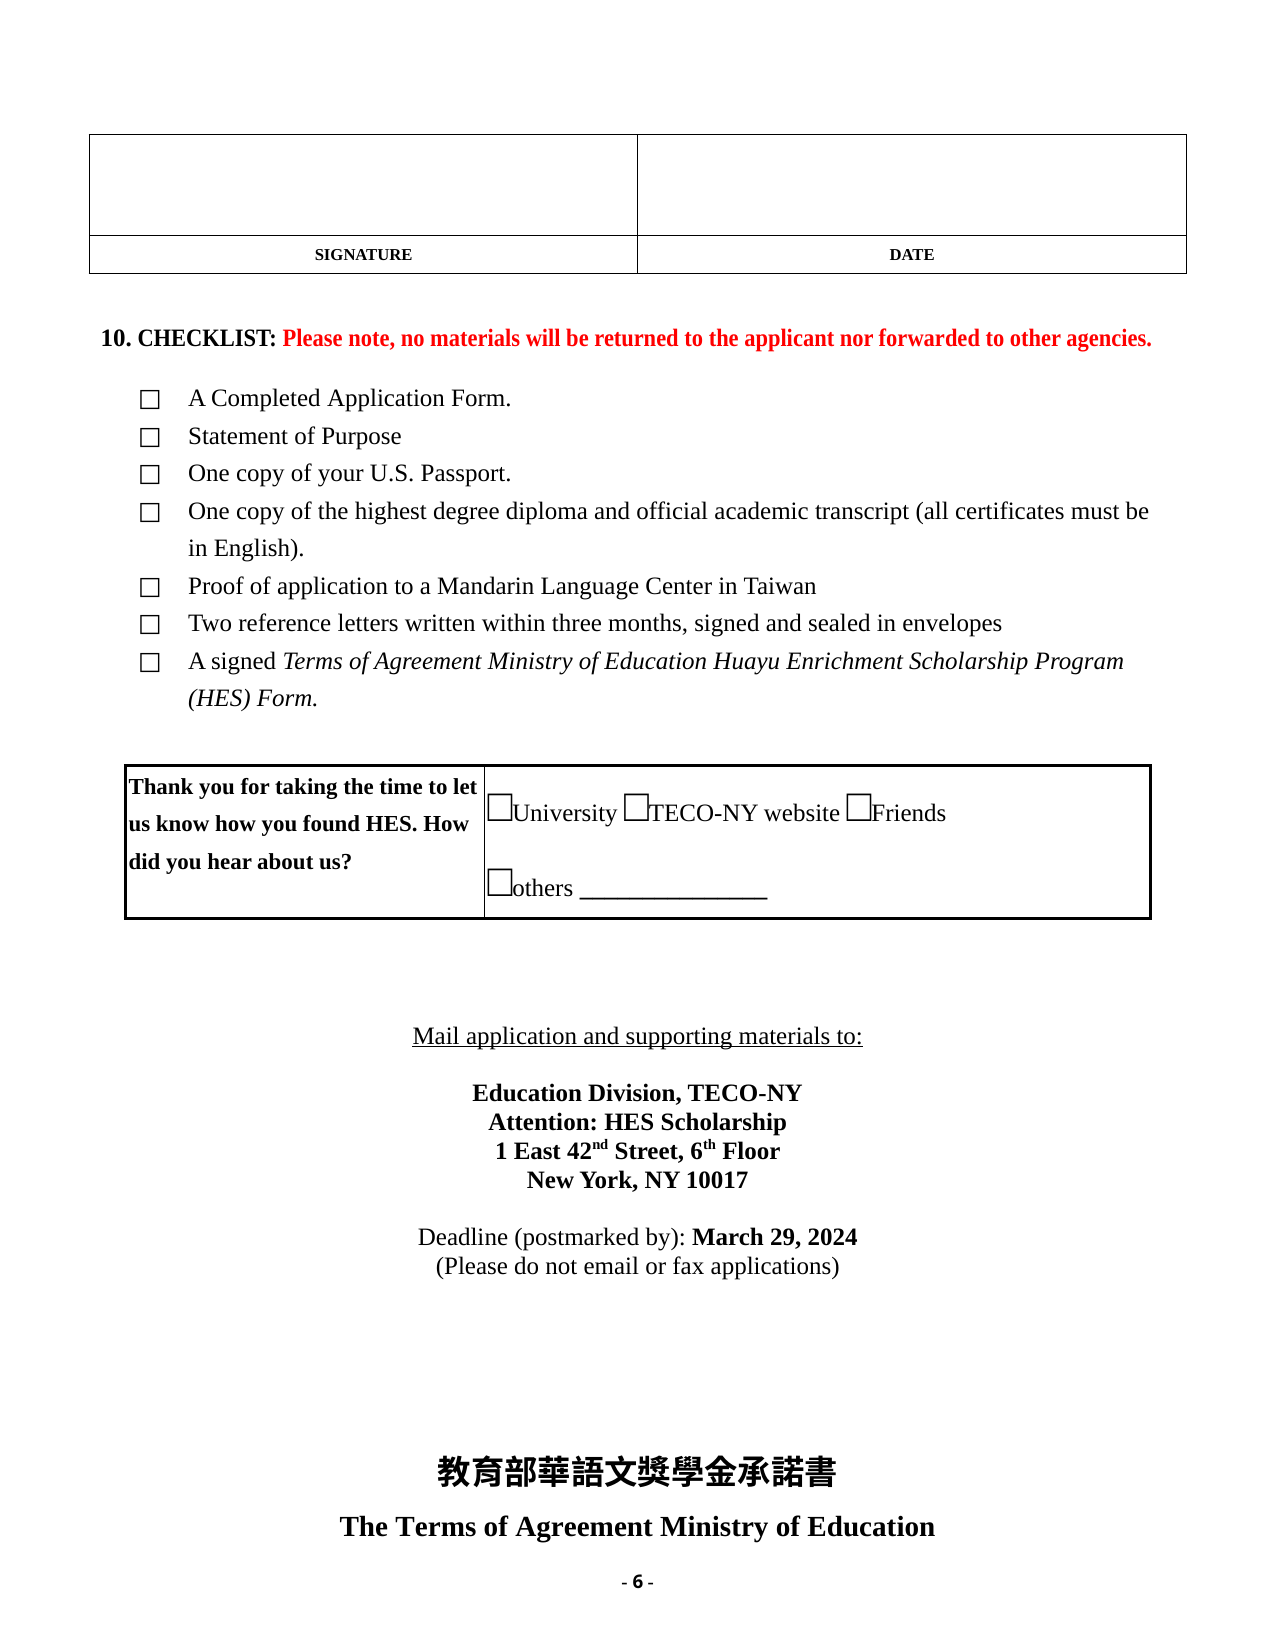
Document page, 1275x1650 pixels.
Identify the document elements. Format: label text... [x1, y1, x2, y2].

text Mail application and supporting materials to: [100, 1021, 1174, 1050]
table_header Thank you for taking the time to let us know how you found HES. How did you hear about us? [127, 767, 484, 917]
table_cell Signature [90, 236, 637, 273]
list Proof of application to a Mandarin Language Center in Taiwan [138, 566, 1174, 603]
text 10. CHECKLIST: Please note, no materials will be returned to the applicant nor forwarded to other agencies. [100, 324, 1166, 351]
list A signed Terms of Agreement Ministry of Education Huayu Enrichment Scholarship Program (HES) Form. [138, 641, 1174, 716]
text The Terms of Agreement Ministry of Education [100, 1507, 1174, 1545]
text (Please do not email or fax applications) [100, 1251, 1174, 1280]
text Education Division, TECO-NY [100, 1078, 1174, 1107]
text 1 East 42nd Street, 6th Floor [100, 1136, 1174, 1165]
table_header [638, 135, 1186, 235]
text New York, NY 10017 [100, 1165, 1174, 1193]
list Statement of Purpose [138, 416, 1174, 453]
list A Completed Application Form. [138, 378, 1174, 416]
list Two reference letters written within three months, signed and sealed in envelopes [138, 603, 1174, 641]
table_cell Date [638, 236, 1186, 273]
list One copy of your U.S. Passport. [138, 453, 1174, 491]
text Attention: HES Scholarship [100, 1107, 1174, 1136]
text Deadline (postmarked by): March 29, 2024 [100, 1222, 1174, 1251]
table_header □University □TECO-NY website □Friends □others _______________ [485, 767, 1149, 917]
text 教育部華語文獎學金承諾書 [100, 1432, 1174, 1507]
table_header [90, 135, 637, 235]
list One copy of the highest degree diploma and official academic transcript (all certificates must be in English). [138, 491, 1174, 566]
